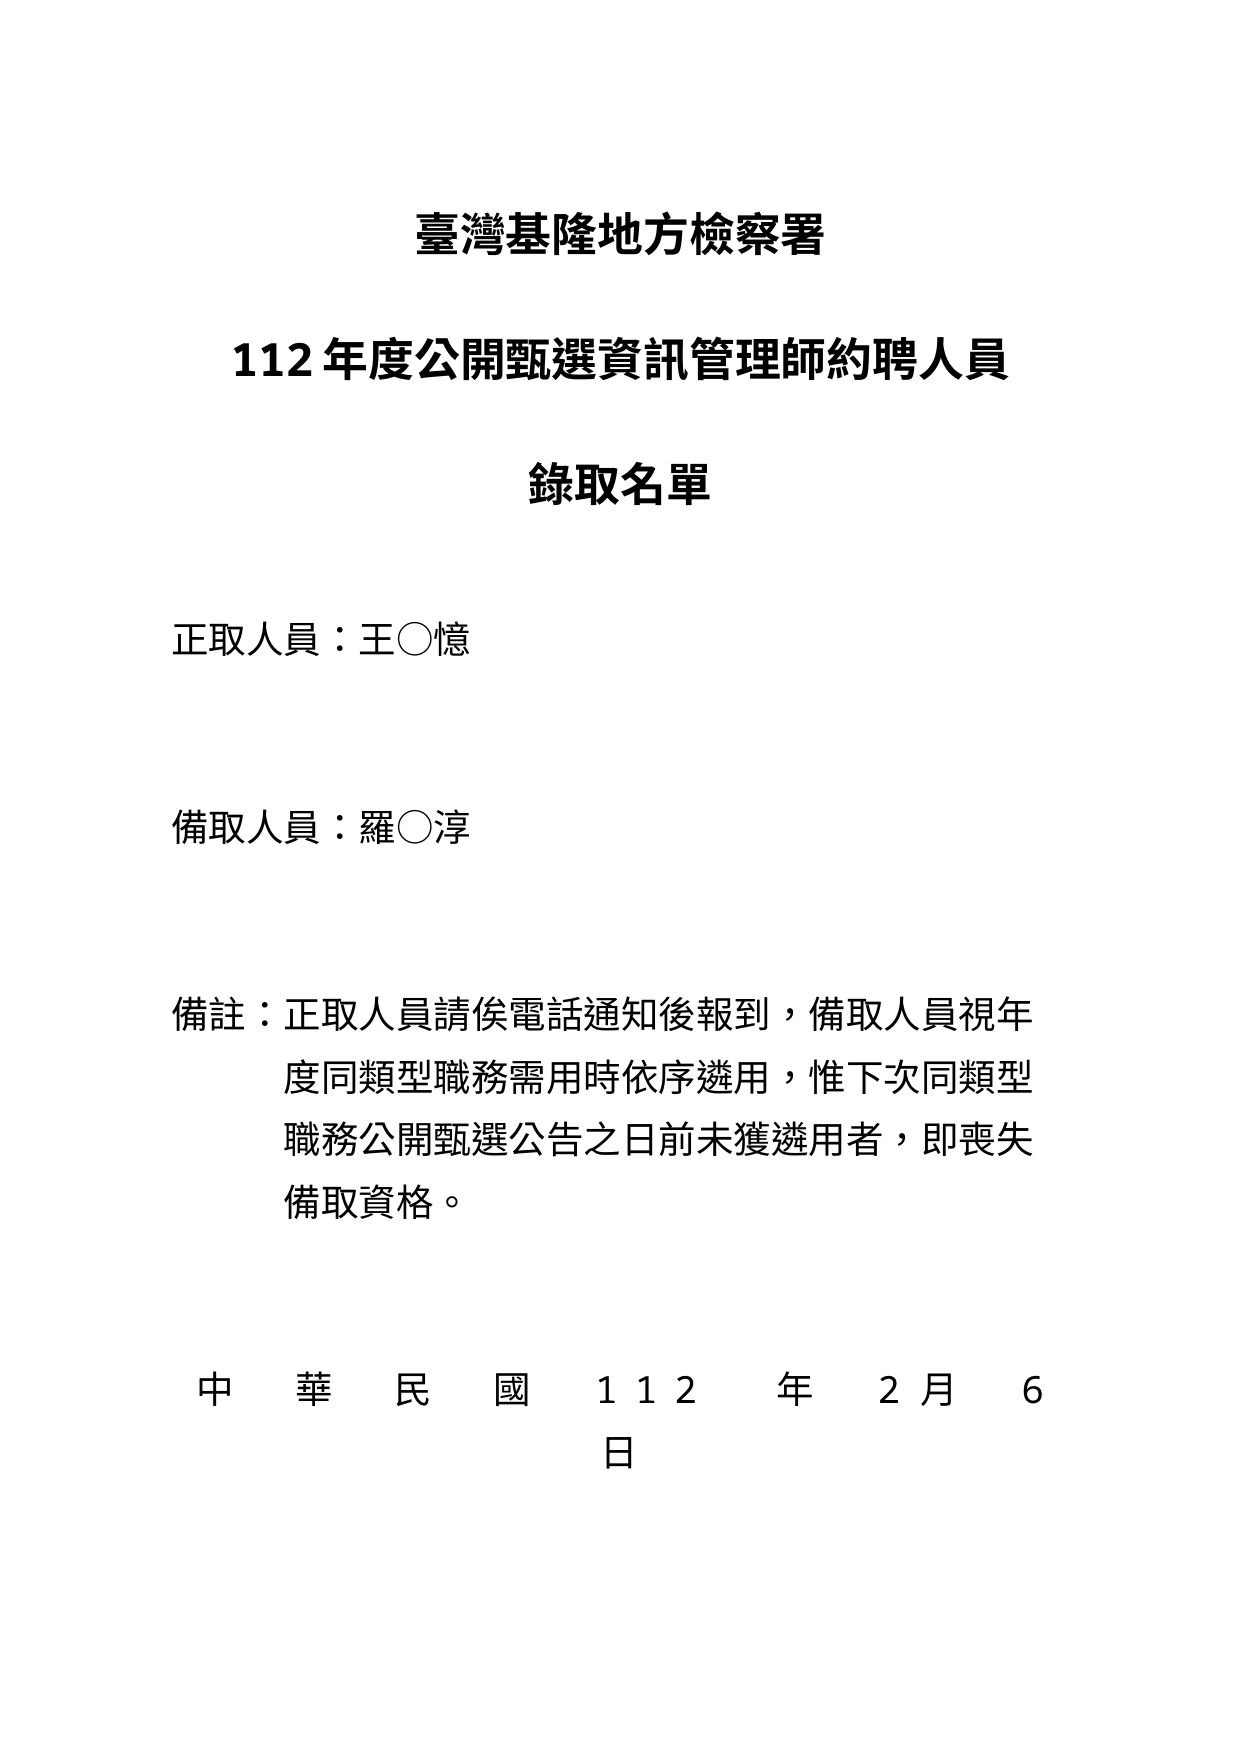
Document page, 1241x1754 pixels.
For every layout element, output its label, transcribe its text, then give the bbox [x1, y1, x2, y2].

text 臺灣基隆地方檢察署 [171, 158, 1069, 283]
text 中 華 民 國 1 1 2 年 2 月 6 日 [171, 1346, 1069, 1471]
text 正取人員：王○憶 [171, 596, 1069, 658]
text 錄取名單 [171, 408, 1069, 533]
text 備取人員：羅○淳 [171, 783, 1069, 846]
text 備註：正取人員請俟電話通知後報到，備取人員視年度同類型職務需用時依序遴用，惟下次同類型職務公開甄選公告之日前未獲遴用者，即喪失備取資格。 [171, 971, 1069, 1221]
text 112年度公開甄選資訊管理師約聘人員 [171, 283, 1069, 408]
